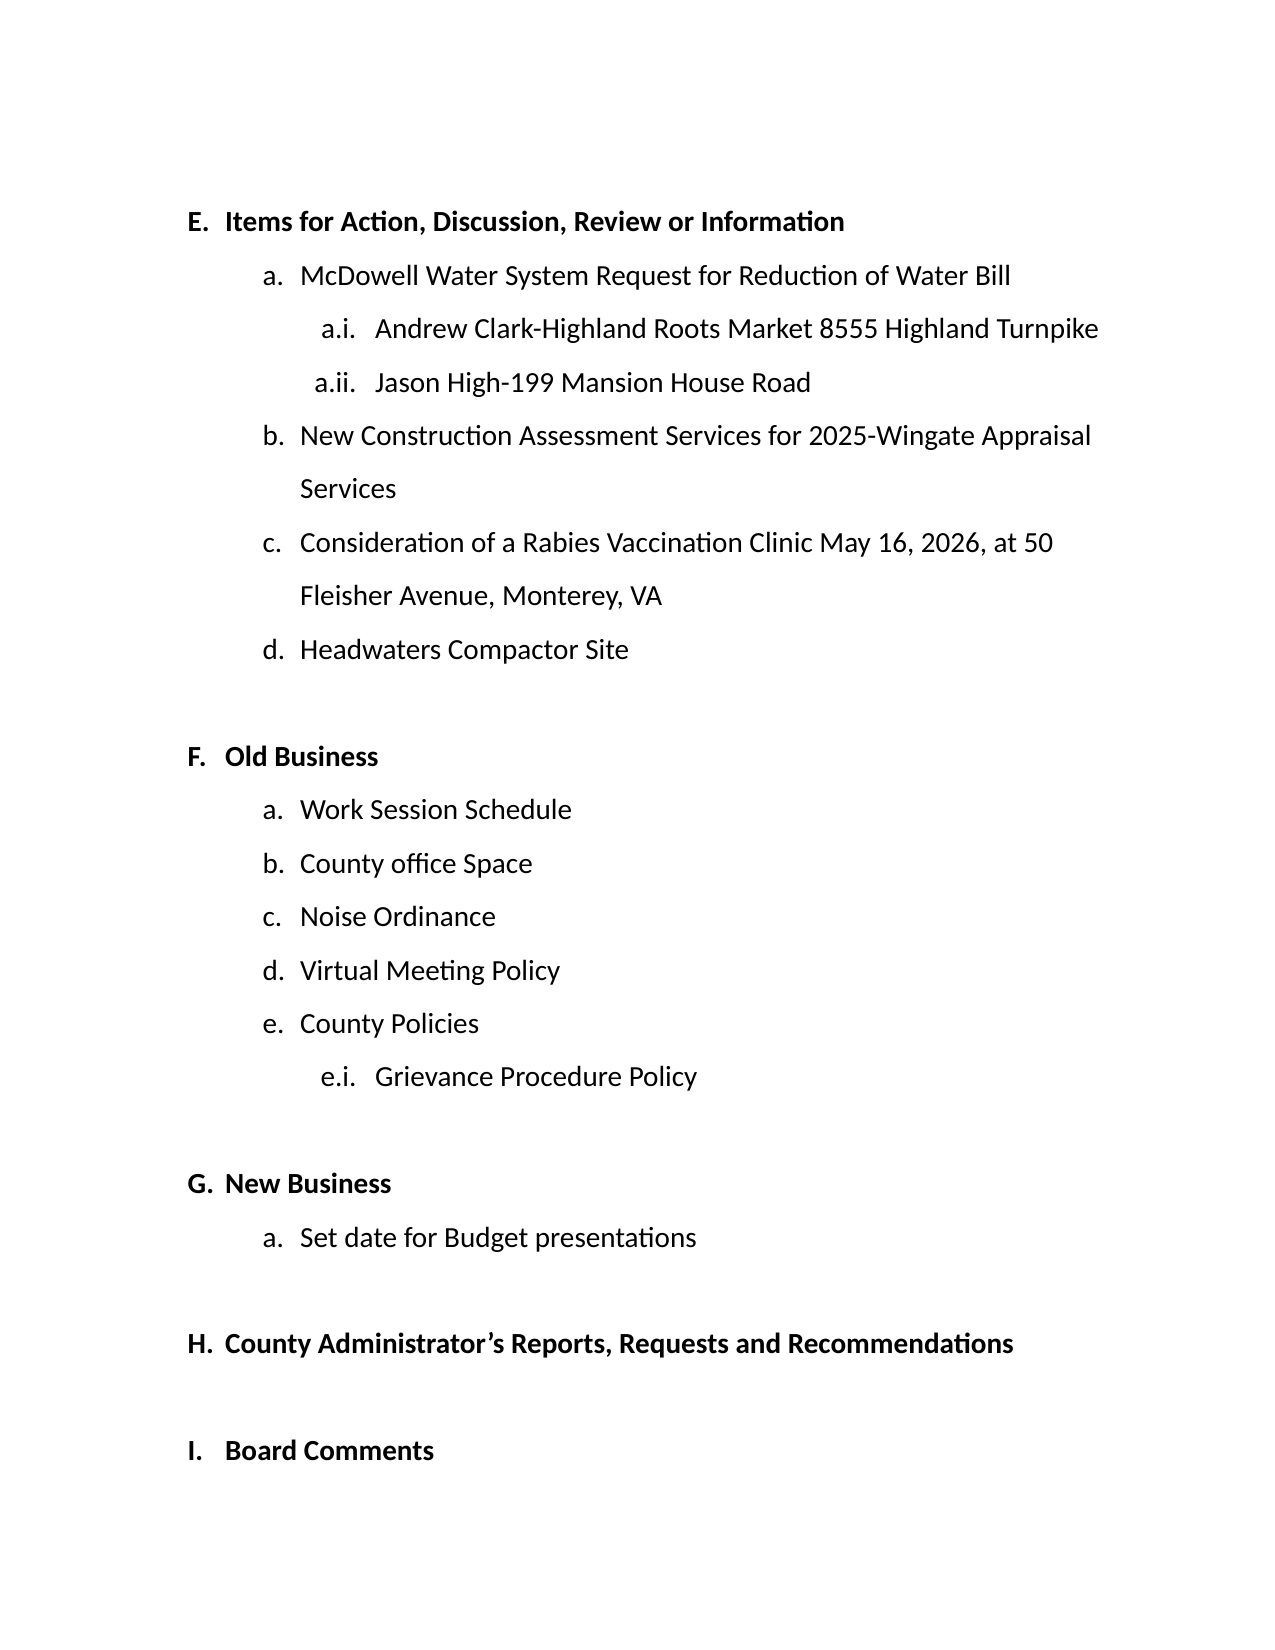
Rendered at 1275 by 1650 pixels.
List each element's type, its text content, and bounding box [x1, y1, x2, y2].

list County office Space [262, 845, 1125, 880]
list Work Session Schedule [262, 791, 1125, 827]
list Andrew Clark-Highland Roots Market 8555 Highland Turnpike [356, 310, 1125, 346]
list McDowell Water System Request for Reduction of Water Bill [262, 257, 1125, 292]
list Noise Ordinance [262, 898, 1125, 934]
list Headwaters Compactor Site [262, 631, 1125, 667]
list County Policies [262, 1005, 1125, 1041]
list Grievance Procedure Policy [356, 1058, 1125, 1094]
list Consideration of a Rabies Vaccination Clinic May 16, 2026, at 50 Fleisher Avenue, Monterey, VA [262, 524, 1125, 613]
list Set date for Budget presentations [262, 1219, 1125, 1254]
list Old Business [187, 738, 1125, 773]
list Virtual Meeting Policy [262, 952, 1125, 987]
list Jason High-199 Mansion House Road [356, 364, 1125, 399]
list New Construction Assessment Services for 2025-Wingate Appraisal Services [262, 417, 1125, 506]
list County Administrator’s Reports, Requests and Recommendations [187, 1326, 1125, 1361]
list Items for Action, Discussion, Review or Information [187, 203, 1125, 239]
list Board Comments [187, 1432, 1125, 1468]
list New Business [187, 1165, 1125, 1201]
